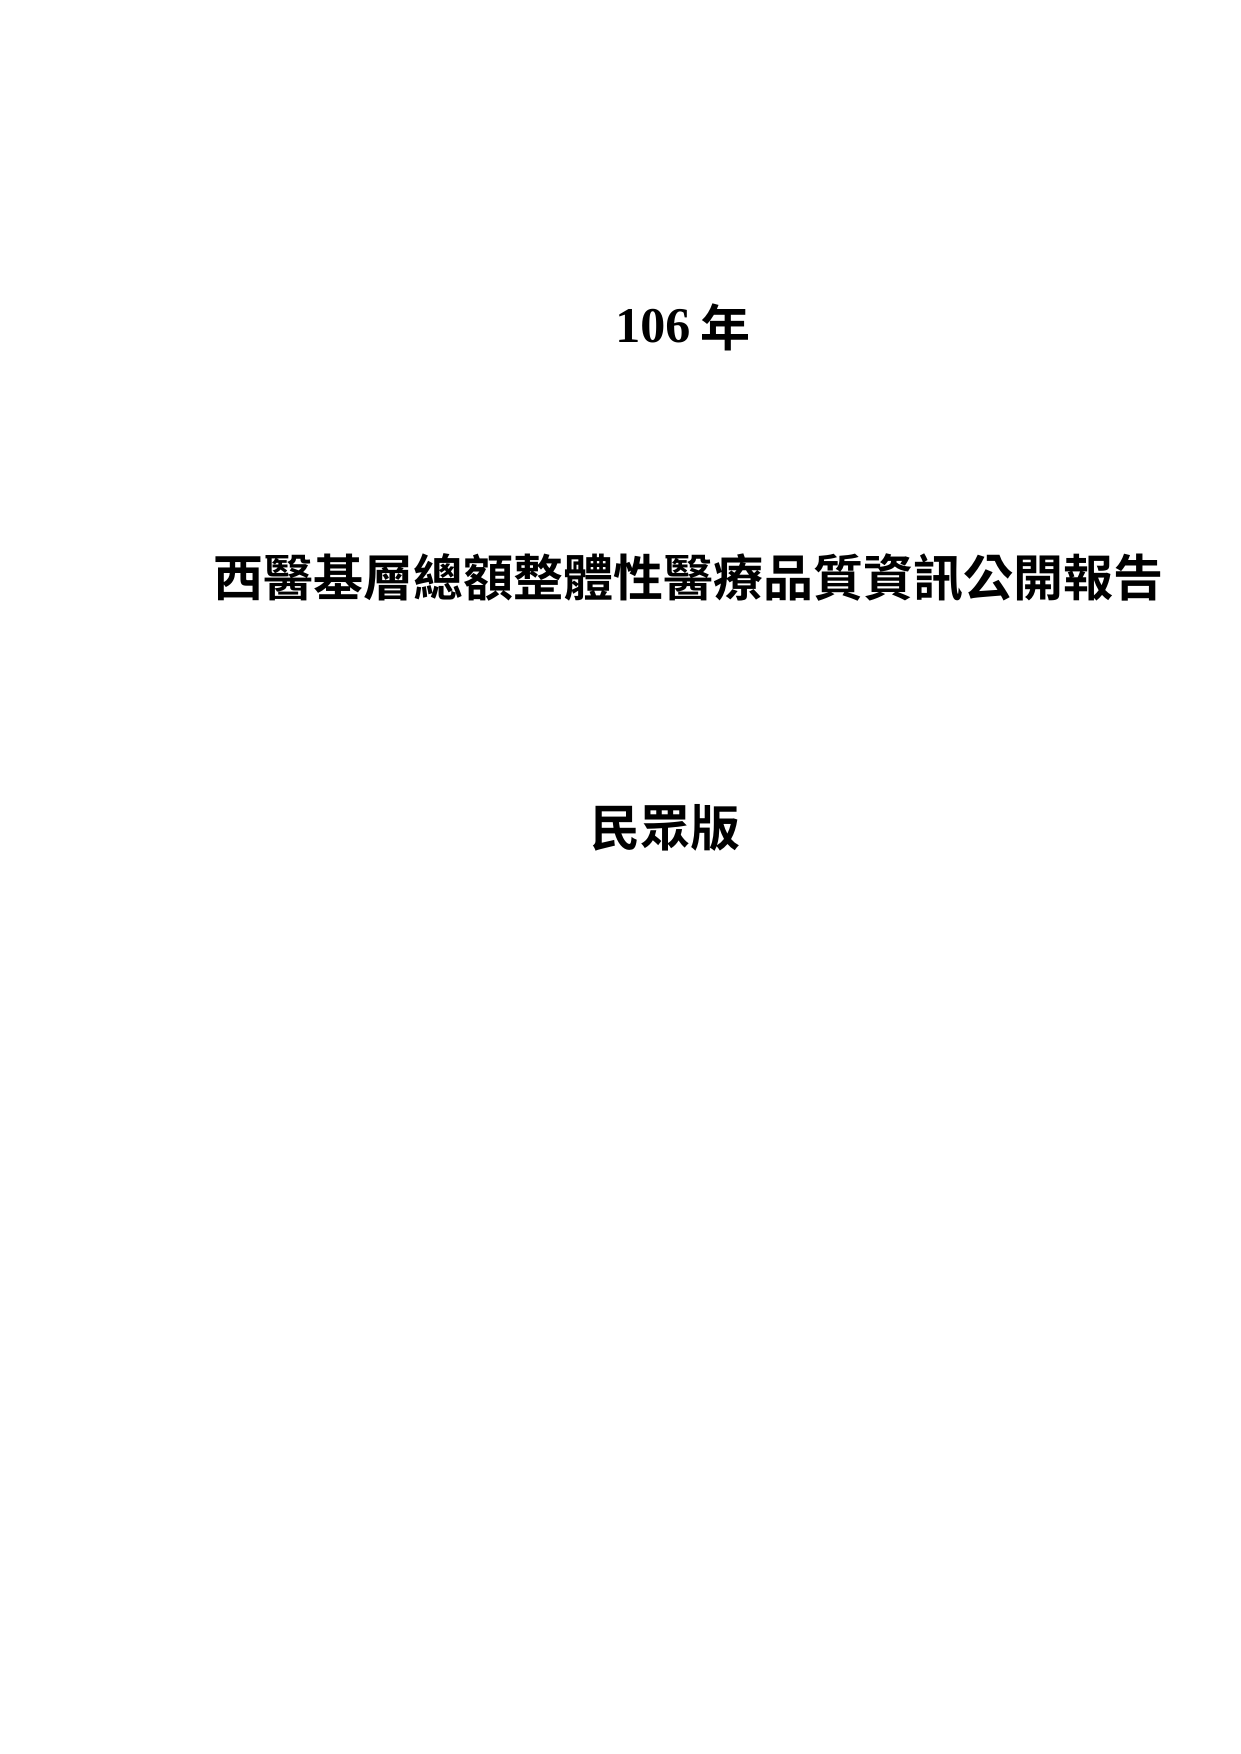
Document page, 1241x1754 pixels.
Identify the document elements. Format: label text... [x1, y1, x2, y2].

text 民眾版 [186, 752, 1107, 877]
text 西醫基層總額整體性醫療品質資訊公開報告 [205, 502, 1171, 627]
text 106年 [246, 252, 1119, 377]
